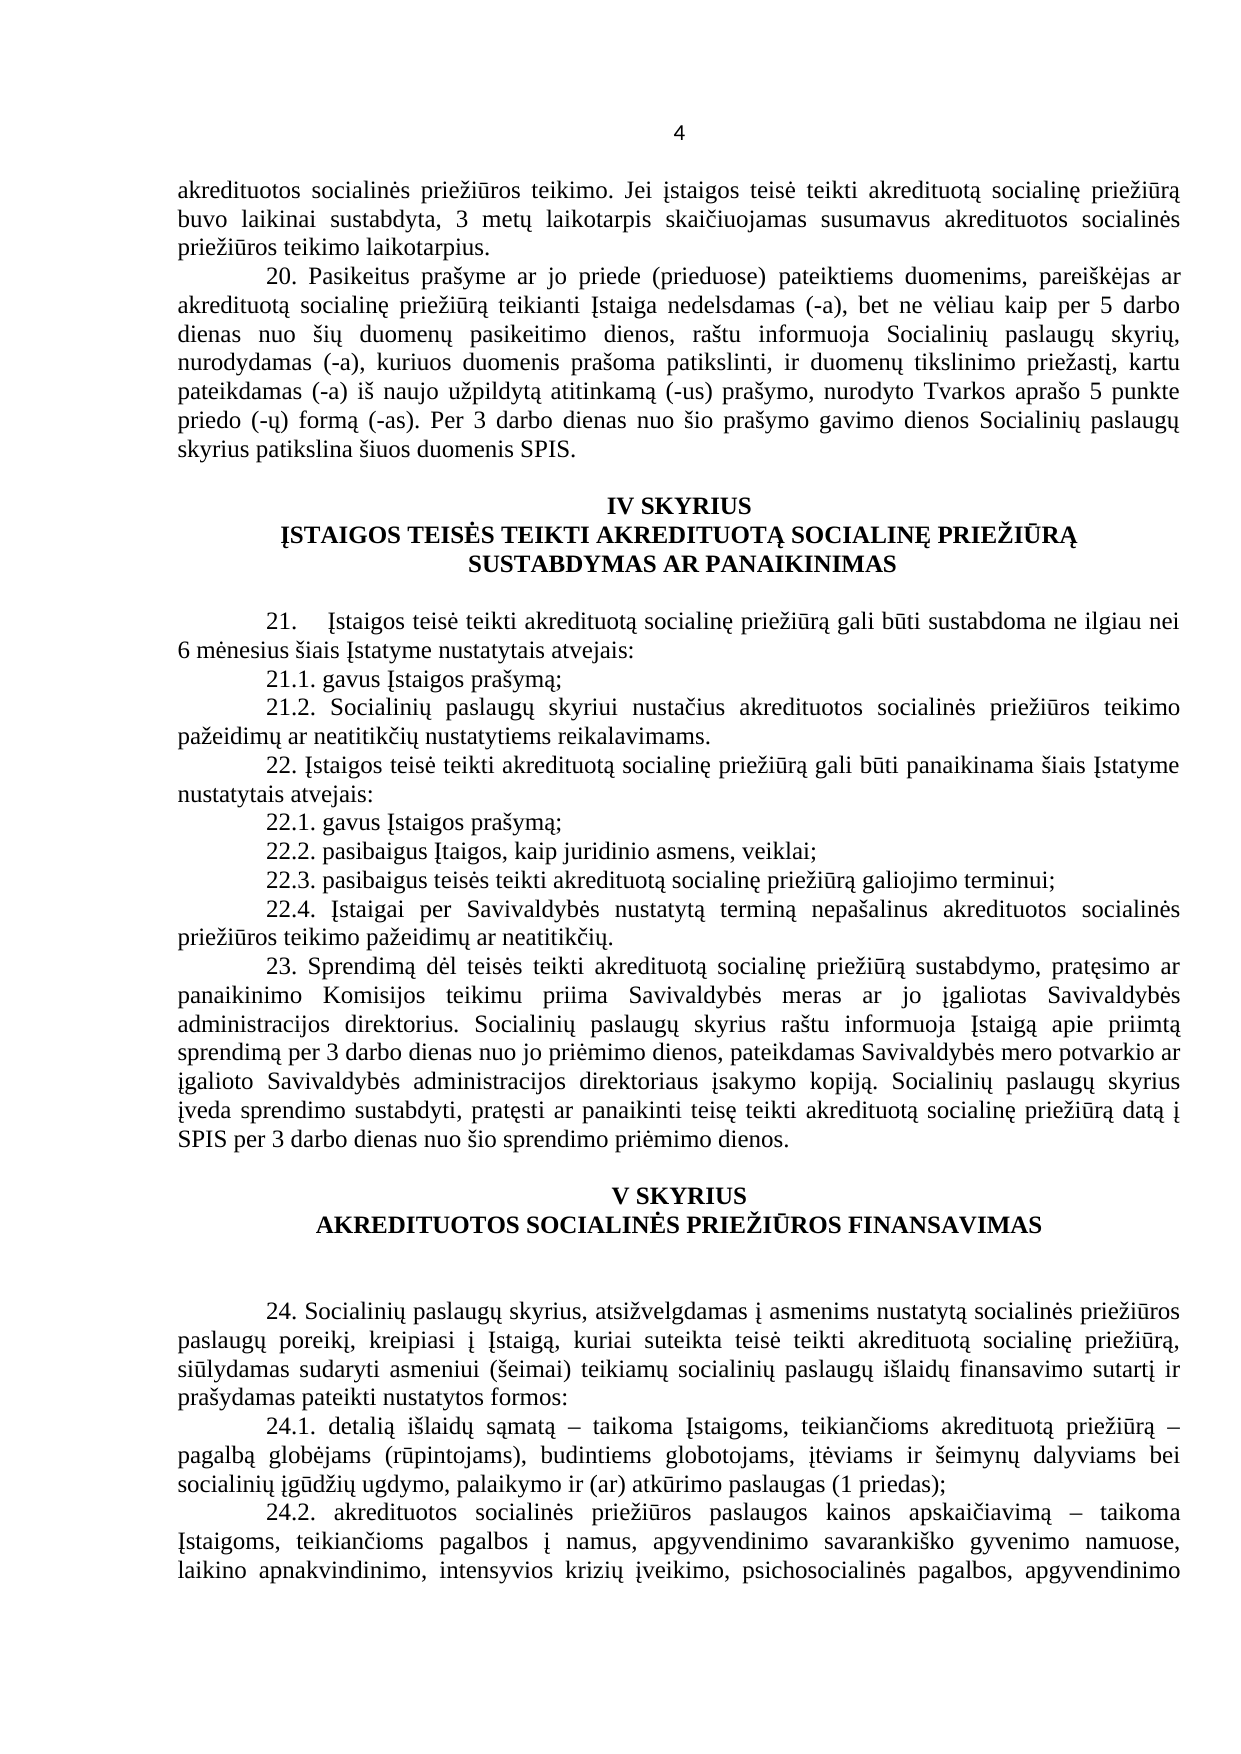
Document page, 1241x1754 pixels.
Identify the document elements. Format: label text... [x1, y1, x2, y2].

text 22.1. gavus Įstaigos prašymą; [177, 807, 1181, 836]
text 24.1. detalią išlaidų sąmatą – taikoma Įstaigoms, teikiančioms akredituotą priežiūrą – pagalbą globėjams (rūpintojams), budintiems globotojams, įtėviams ir šeimynų dalyviams bei socialinių įgūdžių ugdymo, palaikymo ir (ar) atkūrimo paslaugas (1 priedas); [177, 1411, 1181, 1497]
text AKREDITUOTOS SOCIALINĖS PRIEŽIŪROS FINANSAVIMAS [177, 1210, 1181, 1239]
text 24. Socialinių paslaugų skyrius, atsižvelgdamas į asmenims nustatytą socialinės priežiūros paslaugų poreikį, kreipiasi į Įstaigą, kuriai suteikta teisė teikti akredituotą socialinę priežiūrą, siūlydamas sudaryti asmeniui (šeimai) teikiamų socialinių paslaugų išlaidų finansavimo sutartį ir prašydamas pateikti nustatytos formos: [177, 1296, 1181, 1411]
text 24.2. akredituotos socialinės priežiūros paslaugos kainos apskaičiavimą – taikoma Įstaigoms, teikiančioms pagalbos į namus, apgyvendinimo savarankiško gyvenimo namuose, laikino apnakvindinimo, intensyvios krizių įveikimo, psichosocialinės pagalbos, apgyvendinimo [177, 1497, 1181, 1584]
text IV SKYRIUS [177, 491, 1181, 520]
text 22.2. pasibaigus Įtaigos, kaip juridinio asmens, veiklai; [177, 836, 1181, 865]
text 20. Pasikeitus prašyme ar jo priede (prieduose) pateiktiems duomenims, pareiškėjas ar akredituotą socialinę priežiūrą teikianti Įstaiga nedelsdamas (-a), bet ne vėliau kaip per 5 darbo dienas nuo šių duomenų pasikeitimo dienos, raštu informuoja Socialinių paslaugų skyrių, nurodydamas (-a), kuriuos duomenis prašoma patikslinti, ir duomenų tikslinimo priežastį, kartu pateikdamas (-a) iš naujo užpildytą atitinkamą (-us) prašymo, nurodyto Tvarkos aprašo 5 punkte priedo (-ų) formą (-as). Per 3 darbo dienas nuo šio prašymo gavimo dienos Socialinių paslaugų skyrius patikslina šiuos duomenis SPIS. [177, 261, 1181, 462]
text 21. Įstaigos teisė teikti akredituotą socialinę priežiūrą gali būti sustabdoma ne ilgiau nei 6 mėnesius šiais Įstatyme nustatytais atvejais: [177, 606, 1181, 664]
text 22. Įstaigos teisė teikti akredituotą socialinę priežiūrą gali būti panaikinama šiais Įstatyme nustatytais atvejais: [177, 750, 1181, 807]
text 22.3. pasibaigus teisės teikti akredituotą socialinę priežiūrą galiojimo terminui; [177, 865, 1181, 894]
text SUSTABDYMAS AR PANAIKINIMAS [177, 549, 1181, 577]
text akredituotos socialinės priežiūros teikimo. Jei įstaigos teisė teikti akredituotą socialinę priežiūrą buvo laikinai sustabdyta, 3 metų laikotarpis skaičiuojamas susumavus akredituotos socialinės priežiūros teikimo laikotarpius. [177, 175, 1181, 261]
text 21.1. gavus Įstaigos prašymą; [177, 664, 1181, 692]
text V SKYRIUS [177, 1181, 1181, 1210]
text 23. Sprendimą dėl teisės teikti akredituotą socialinę priežiūrą sustabdymo, pratęsimo ar panaikinimo Komisijos teikimu priima Savivaldybės meras ar jo įgaliotas Savivaldybės administracijos direktorius. Socialinių paslaugų skyrius raštu informuoja Įstaigą apie priimtą sprendimą per 3 darbo dienas nuo jo priėmimo dienos, pateikdamas Savivaldybės mero potvarkio ar įgalioto Savivaldybės administracijos direktoriaus įsakymo kopiją. Socialinių paslaugų skyrius įveda sprendimo sustabdyti, pratęsti ar panaikinti teisę teikti akredituotą socialinę priežiūrą datą į SPIS per 3 darbo dienas nuo šio sprendimo priėmimo dienos. [177, 951, 1181, 1152]
text 21.2. Socialinių paslaugų skyriui nustačius akredituotos socialinės priežiūros teikimo pažeidimų ar neatitikčių nustatytiems reikalavimams. [177, 692, 1181, 750]
text 22.4. Įstaigai per Savivaldybės nustatytą terminą nepašalinus akredituotos socialinės priežiūros teikimo pažeidimų ar neatitikčių. [177, 894, 1181, 951]
text ĮSTAIGOS TEISĖS TEIKTI AKREDITUOTĄ SOCIALINĘ PRIEŽIŪRĄ [177, 520, 1181, 549]
